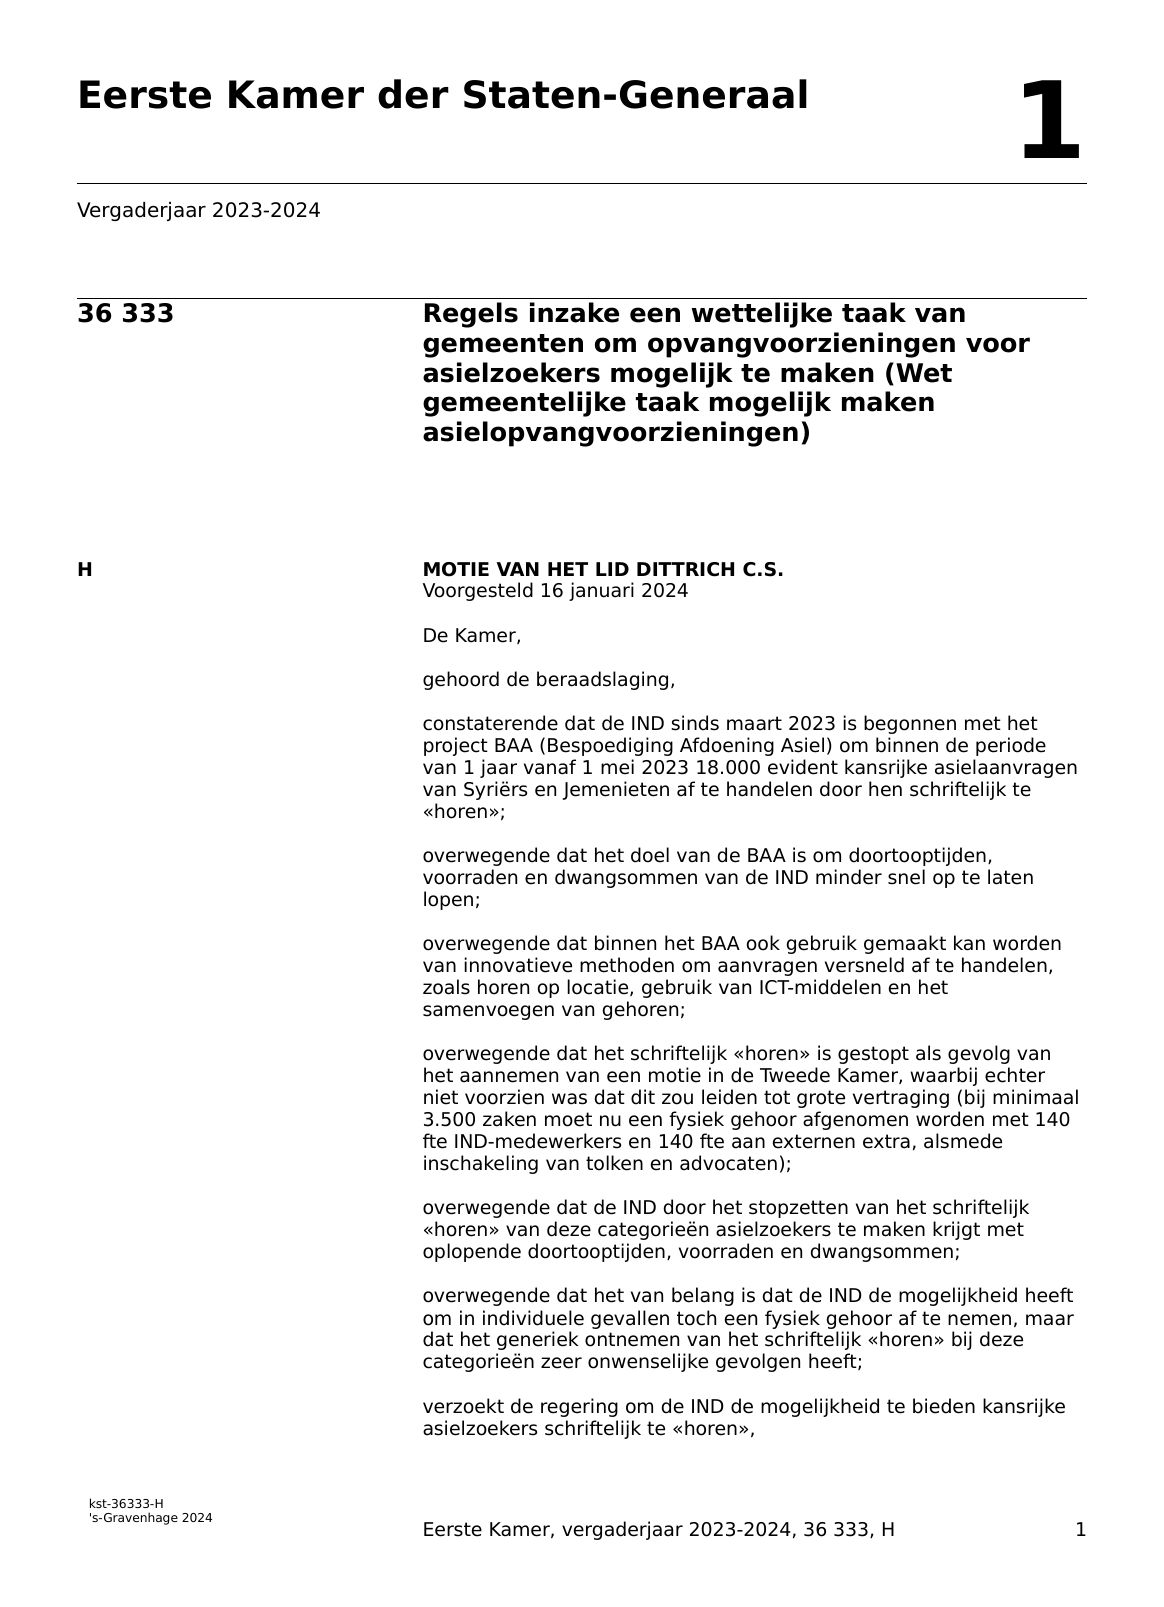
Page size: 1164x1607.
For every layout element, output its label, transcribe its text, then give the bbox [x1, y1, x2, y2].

text Voorgesteld 16 januari 2024 [422, 580, 1087, 602]
subtitle H MOTIE VAN HET LID DITTRICH C.S. [77, 558, 1087, 580]
table_header 1 [886, 59, 1087, 183]
text overwegende dat het van belang is dat de IND de mogelijkheid heeft om in individuele gevallen toch een fysiek gehoor af te nemen, maar dat het generiek ontnemen van het schriftelijk «horen» bij deze categorieën zeer onwenselijke gevolgen heeft; [422, 1285, 1087, 1373]
text verzoekt de regering om de IND de mogelijkheid te bieden kansrijke asielzoekers schriftelijk te «horen», [422, 1396, 1087, 1439]
text overwegende dat de IND door het stopzetten van het schriftelijk «horen» van deze categorieën asielzoekers te maken krijgt met oplopende doortooptijden, voorraden en dwangsommen; [422, 1197, 1087, 1263]
text gehoord de beraadslaging, [422, 669, 1087, 691]
text 's-Gravenhage 2024 [88, 1511, 323, 1525]
text constaterende dat de IND sinds maart 2023 is begonnen met het project BAA (Bespoediging Afdoening Asiel) om binnen de periode van 1 jaar vanaf 1 mei 2023 18.000 evident kansrijke asielaanvragen van Syriërs en Jemenieten af te handelen door hen schriftelijk te «horen»; [422, 713, 1087, 823]
table_cell Vergaderjaar 2023-2024 [77, 184, 1087, 298]
subtitle 36 333 Regels inzake een wettelijke taak van gemeenten om opvangvoorzieningen voor asielzoekers mogelijk te maken (Wet gemeentelijke taak mogelijk maken asielopvangvoorzieningen) [77, 299, 1087, 447]
table_header Eerste Kamer der Staten-Generaal [77, 59, 886, 183]
text overwegende dat het schriftelijk «horen» is gestopt als gevolg van het aannemen van een motie in de Tweede Kamer, waarbij echter niet voorzien was dat dit zou leiden tot grote vertraging (bij minimaal 3.500 zaken moet nu een fysiek gehoor afgenomen worden met 140 fte IND-medewerkers en 140 fte aan externen extra, alsmede inschakeling van tolken en advocaten); [422, 1043, 1087, 1175]
text kst-36333-H [88, 1497, 323, 1511]
text De Kamer, [422, 624, 1087, 647]
text overwegende dat binnen het BAA ook gebruik gemaakt kan worden van innovatieve methoden om aanvragen versneld af te handelen, zoals horen op locatie, gebruik van ICT-middelen en het samenvoegen van gehoren; [422, 933, 1087, 1021]
text overwegende dat het doel van de BAA is om doortooptijden, voorraden en dwangsommen van de IND minder snel op te laten lopen; [422, 845, 1087, 911]
